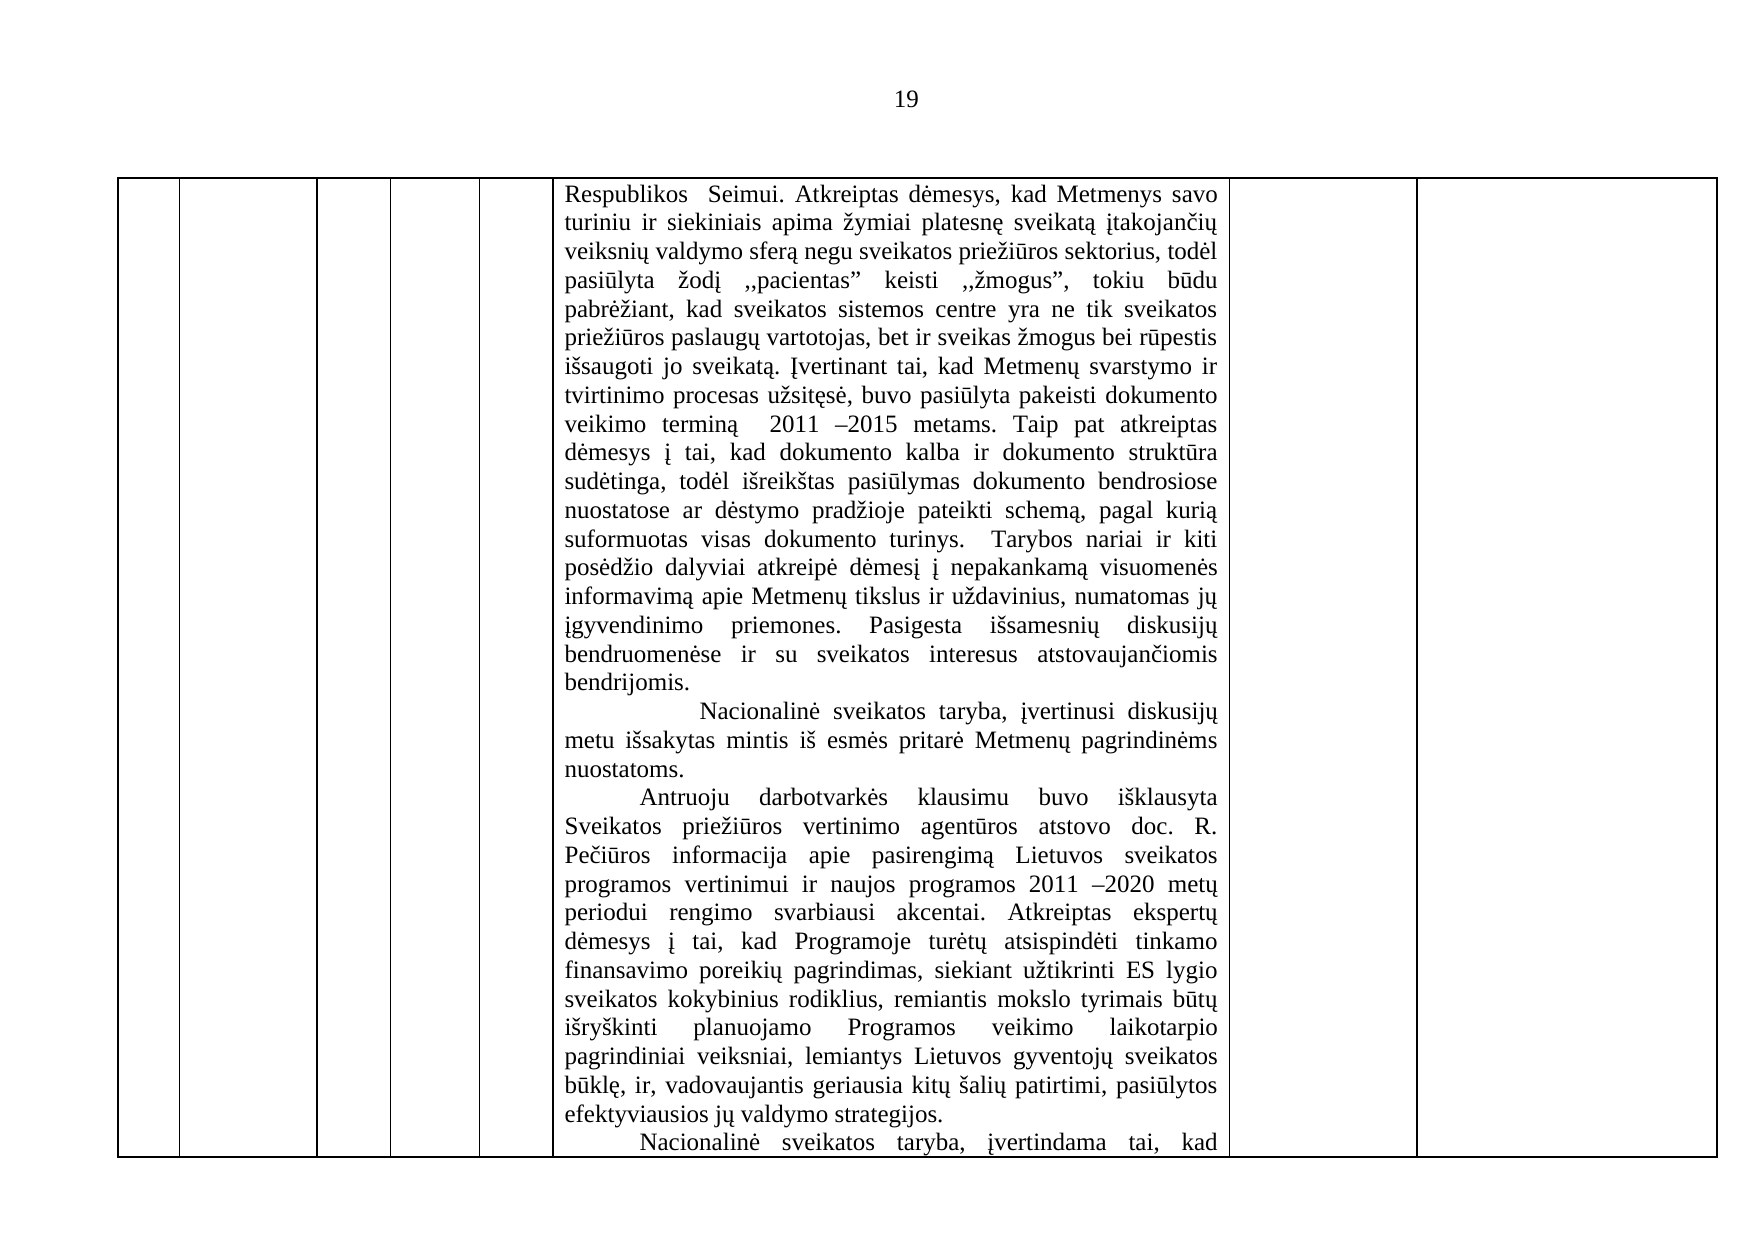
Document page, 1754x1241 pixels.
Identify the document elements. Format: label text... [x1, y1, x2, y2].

table_cell [318, 179, 390, 1156]
table_cell Respublikos Seimui. Atkreiptas dėmesys, kad Metmenys savo turiniu ir siekiniais apima žymiai platesnę sveikatą įtakojančių veiksnių valdymo sferą negu sveikatos priežiūros sektorius, todėl pasiūlyta žodį ,,pacientas” keisti ,,žmogus”, tokiu būdu pabrėžiant, kad sveikatos sistemos centre yra ne tik sveikatos priežiūros paslaugų vartotojas, bet ir sveikas žmogus bei rūpestis išsaugoti jo sveikatą. Įvertinant tai, kad Metmenų svarstymo ir tvirtinimo procesas užsitęsė, buvo pasiūlyta pakeisti dokumento veikimo terminą 2011 –2015 metams. Taip pat atkreiptas dėmesys į tai, kad dokumento kalba ir dokumento struktūra sudėtinga, todėl išreikštas pasiūlymas dokumento bendrosiose nuostatose ar dėstymo pradžioje pateikti schemą, pagal kurią suformuotas visas dokumento turinys. Tarybos nariai ir kiti posėdžio dalyviai atkreipė dėmesį į nepakankamą visuomenės informavimą apie Metmenų tikslus ir uždavinius, numatomas jų įgyvendinimo priemones. Pasigesta išsamesnių diskusijų bendruomenėse ir su sveikatos interesus atstovaujančiomis bendrijomis. Nacionalinė sveikatos taryba, įvertinusi diskusijų metu išsakytas mintis iš esmės pritarė Metmenų pagrindinėms nuostatoms. Antruoju darbotvarkės klausimu buvo išklausyta Sveikatos priežiūros vertinimo agentūros atstovo doc. R. Pečiūros informacija apie pasirengimą Lietuvos sveikatos programos vertinimui ir naujos programos 2011 –2020 metų periodui rengimo svarbiausi akcentai. Atkreiptas ekspertų dėmesys į tai, kad Programoje turėtų atsispindėti tinkamo finansavimo poreikių pagrindimas, siekiant užtikrinti ES lygio sveikatos kokybinius rodiklius, remiantis mokslo tyrimais būtų išryškinti planuojamo Programos veikimo laikotarpio pagrindiniai veiksniai, lemiantys Lietuvos gyventojų sveikatos būklę, ir, vadovaujantis geriausia kitų šalių patirtimi, pasiūlytos efektyviausios jų valdymo strategijos. Nacionalinė sveikatos taryba, įvertindama tai, kad [554, 179, 1229, 1156]
table_cell [1418, 179, 1716, 1156]
table_cell [391, 179, 479, 1156]
table_cell [480, 179, 552, 1156]
table_cell [180, 179, 316, 1156]
table_cell [119, 179, 179, 1156]
table_cell [1230, 179, 1416, 1156]
